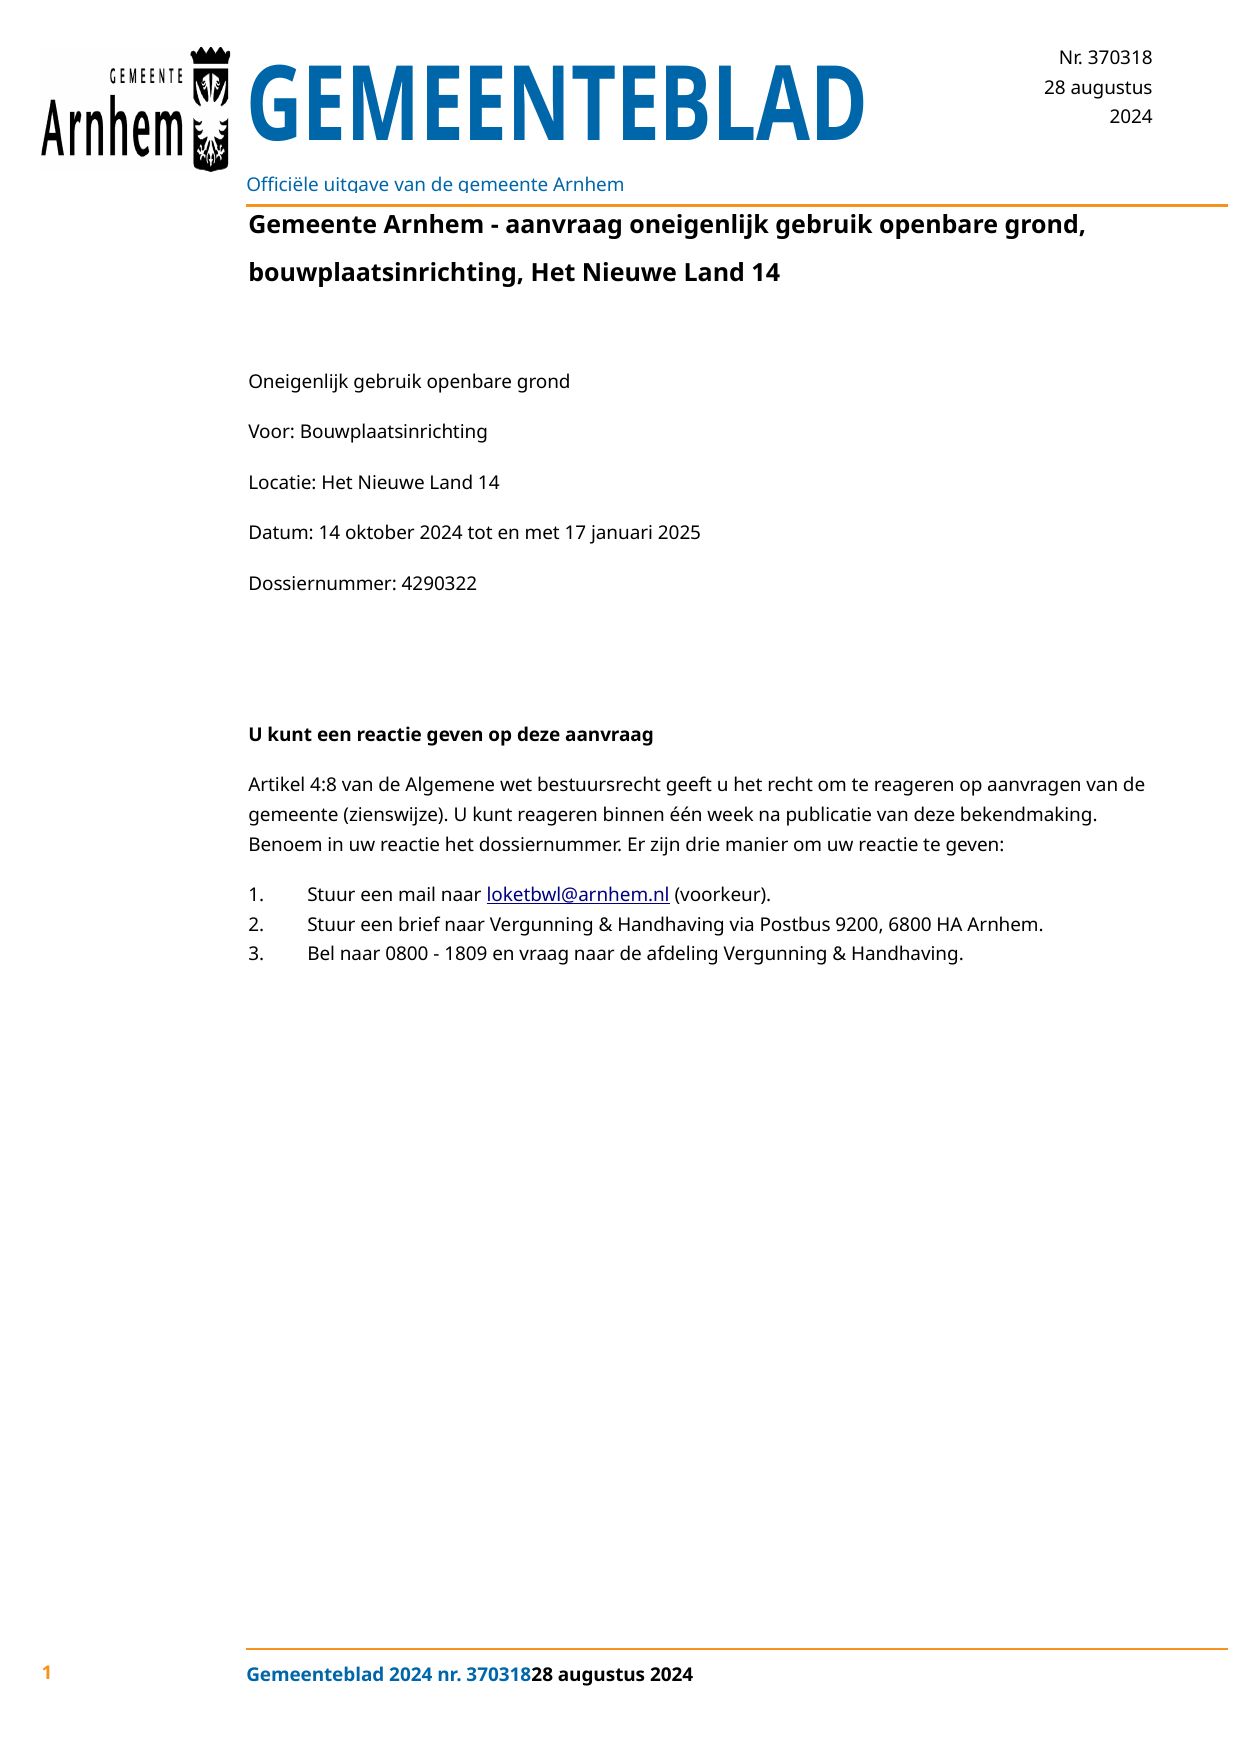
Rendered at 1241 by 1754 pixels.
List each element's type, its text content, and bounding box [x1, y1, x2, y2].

text U kunt een reactie geven op deze aanvraag [248, 721, 1152, 747]
text Artikel 4:8 van de Algemene wet bestuursrecht geeft u het recht om te reageren op aanvragen van de gemeente (zienswijze). U kunt reageren binnen één week na publicatie van deze bekendmaking. Benoem in uw reactie het dossiernummer. Er zijn drie manier om uw reactie te geven: [248, 772, 1152, 857]
text Dossiernummer: 4290322 [248, 570, 1152, 596]
text Gemeente Arnhem - aanvraag oneigenlijk gebruik openbare grond, bouwplaatsinrichting, Het Nieuwe Land 14 [248, 207, 1152, 288]
text Locatie: Het Nieuwe Land 14 [248, 469, 1152, 495]
list Bel naar 0800 - 1809 en vraag naar de afdeling Vergunning & Handhaving. [248, 940, 1152, 966]
text Oneigenlijk gebruik openbare grond [248, 368, 1152, 394]
text Voor: Bouwplaatsinrichting [248, 419, 1152, 444]
list Stuur een mail naar loketbwl@arnhem.nl (voorkeur). [248, 881, 1152, 907]
text Datum: 14 oktober 2024 tot en met 17 januari 2025 [248, 519, 1152, 545]
list Stuur een brief naar Vergunning & Handhaving via Postbus 9200, 6800 HA Arnhem. [248, 911, 1152, 937]
picture [41, 47, 231, 172]
